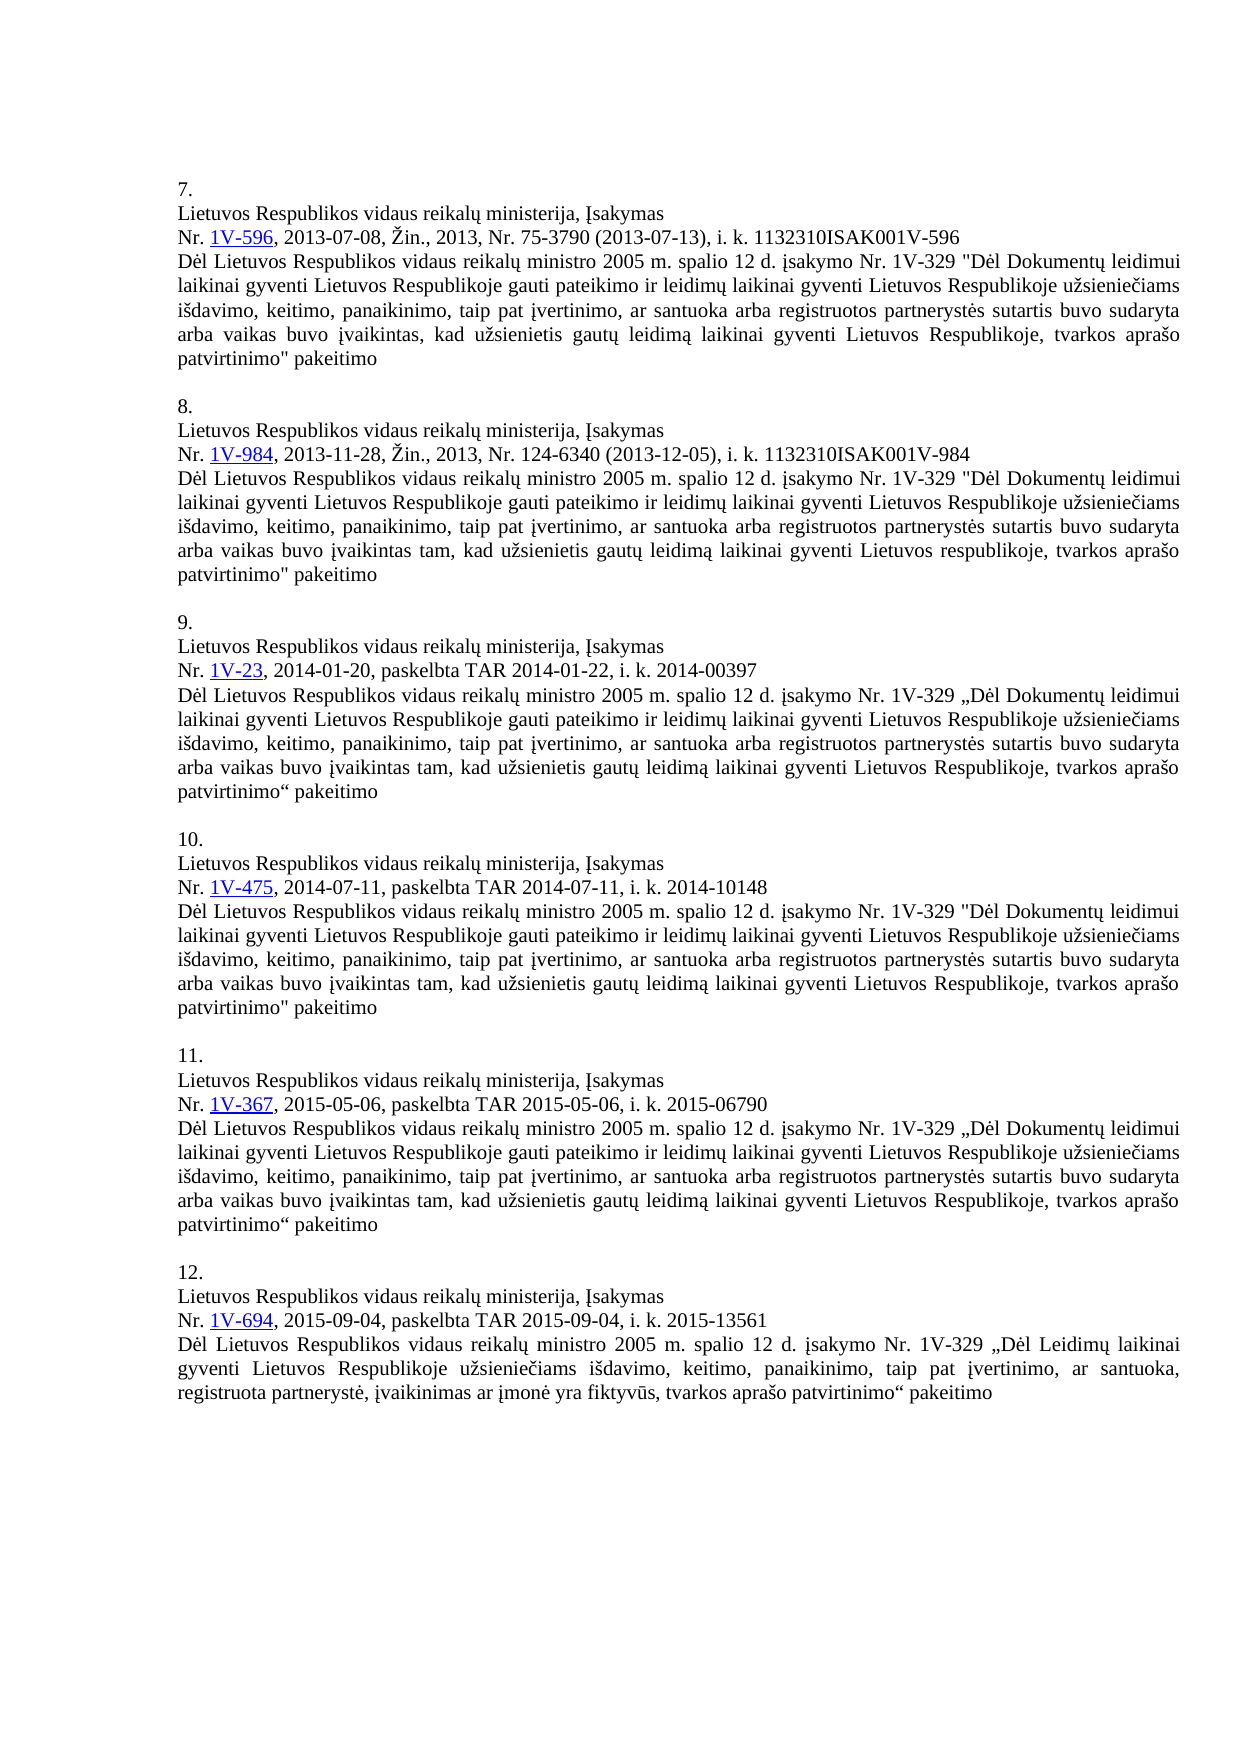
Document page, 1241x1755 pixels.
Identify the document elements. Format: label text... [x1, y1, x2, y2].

text Lietuvos Respublikos vidaus reikalų ministerija, Įsakymas [177, 1067, 1181, 1092]
text 11. [177, 1043, 1181, 1067]
text 9. [177, 610, 1181, 634]
text Nr. 1V-984, 2013-11-28, Žin., 2013, Nr. 124-6340 (2013-12-05), i. k. 1132310ISAK001V-984 [177, 442, 1181, 466]
text Dėl Lietuvos Respublikos vidaus reikalų ministro 2005 m. spalio 12 d. įsakymo Nr. 1V-329 „Dėl Dokumentų leidimui laikinai gyventi Lietuvos Respublikoje gauti pateikimo ir leidimų laikinai gyventi Lietuvos Respublikoje užsieniečiams išdavimo, keitimo, panaikinimo, taip pat įvertinimo, ar santuoka arba registruotos partnerystės sutartis buvo sudaryta arba vaikas buvo įvaikintas tam, kad užsienietis gautų leidimą laikinai gyventi Lietuvos Respublikoje, tvarkos aprašo patvirtinimo“ pakeitimo [177, 1116, 1181, 1236]
text 7. [177, 177, 1181, 201]
text Nr. 1V-23, 2014-01-20, paskelbta TAR 2014-01-22, i. k. 2014-00397 [177, 658, 1181, 682]
text 10. [177, 827, 1181, 851]
text Nr. 1V-475, 2014-07-11, paskelbta TAR 2014-07-11, i. k. 2014-10148 [177, 875, 1181, 899]
text 12. [177, 1260, 1181, 1284]
text Lietuvos Respublikos vidaus reikalų ministerija, Įsakymas [177, 418, 1181, 442]
text 8. [177, 394, 1181, 418]
text Dėl Lietuvos Respublikos vidaus reikalų ministro 2005 m. spalio 12 d. įsakymo Nr. 1V-329 „Dėl Leidimų laikinai gyventi Lietuvos Respublikoje užsieniečiams išdavimo, keitimo, panaikinimo, taip pat įvertinimo, ar santuoka, registruota partnerystė, įvaikinimas ar įmonė yra fiktyvūs, tvarkos aprašo patvirtinimo“ pakeitimo [177, 1332, 1181, 1404]
text Lietuvos Respublikos vidaus reikalų ministerija, Įsakymas [177, 851, 1181, 875]
text Lietuvos Respublikos vidaus reikalų ministerija, Įsakymas [177, 634, 1181, 658]
text Nr. 1V-694, 2015-09-04, paskelbta TAR 2015-09-04, i. k. 2015-13561 [177, 1308, 1181, 1332]
text Dėl Lietuvos Respublikos vidaus reikalų ministro 2005 m. spalio 12 d. įsakymo Nr. 1V-329 "Dėl Dokumentų leidimui laikinai gyventi Lietuvos Respublikoje gauti pateikimo ir leidimų laikinai gyventi Lietuvos Respublikoje užsieniečiams išdavimo, keitimo, panaikinimo, taip pat įvertinimo, ar santuoka arba registruotos partnerystės sutartis buvo sudaryta arba vaikas buvo įvaikintas tam, kad užsienietis gautų leidimą laikinai gyventi Lietuvos respublikoje, tvarkos aprašo patvirtinimo" pakeitimo [177, 466, 1181, 586]
text Lietuvos Respublikos vidaus reikalų ministerija, Įsakymas [177, 1284, 1181, 1308]
text Dėl Lietuvos Respublikos vidaus reikalų ministro 2005 m. spalio 12 d. įsakymo Nr. 1V-329 "Dėl Dokumentų leidimui laikinai gyventi Lietuvos Respublikoje gauti pateikimo ir leidimų laikinai gyventi Lietuvos Respublikoje užsieniečiams išdavimo, keitimo, panaikinimo, taip pat įvertinimo, ar santuoka arba registruotos partnerystės sutartis buvo sudaryta arba vaikas buvo įvaikintas tam, kad užsienietis gautų leidimą laikinai gyventi Lietuvos Respublikoje, tvarkos aprašo patvirtinimo" pakeitimo [177, 899, 1181, 1019]
text Nr. 1V-596, 2013-07-08, Žin., 2013, Nr. 75-3790 (2013-07-13), i. k. 1132310ISAK001V-596 [177, 225, 1181, 249]
text Dėl Lietuvos Respublikos vidaus reikalų ministro 2005 m. spalio 12 d. įsakymo Nr. 1V-329 "Dėl Dokumentų leidimui laikinai gyventi Lietuvos Respublikoje gauti pateikimo ir leidimų laikinai gyventi Lietuvos Respublikoje užsieniečiams išdavimo, keitimo, panaikinimo, taip pat įvertinimo, ar santuoka arba registruotos partnerystės sutartis buvo sudaryta arba vaikas buvo įvaikintas, kad užsienietis gautų leidimą laikinai gyventi Lietuvos Respublikoje, tvarkos aprašo patvirtinimo" pakeitimo [177, 249, 1181, 370]
text Lietuvos Respublikos vidaus reikalų ministerija, Įsakymas [177, 201, 1181, 225]
text Nr. 1V-367, 2015-05-06, paskelbta TAR 2015-05-06, i. k. 2015-06790 [177, 1092, 1181, 1116]
text Dėl Lietuvos Respublikos vidaus reikalų ministro 2005 m. spalio 12 d. įsakymo Nr. 1V-329 „Dėl Dokumentų leidimui laikinai gyventi Lietuvos Respublikoje gauti pateikimo ir leidimų laikinai gyventi Lietuvos Respublikoje užsieniečiams išdavimo, keitimo, panaikinimo, taip pat įvertinimo, ar santuoka arba registruotos partnerystės sutartis buvo sudaryta arba vaikas buvo įvaikintas tam, kad užsienietis gautų leidimą laikinai gyventi Lietuvos Respublikoje, tvarkos aprašo patvirtinimo“ pakeitimo [177, 682, 1181, 803]
